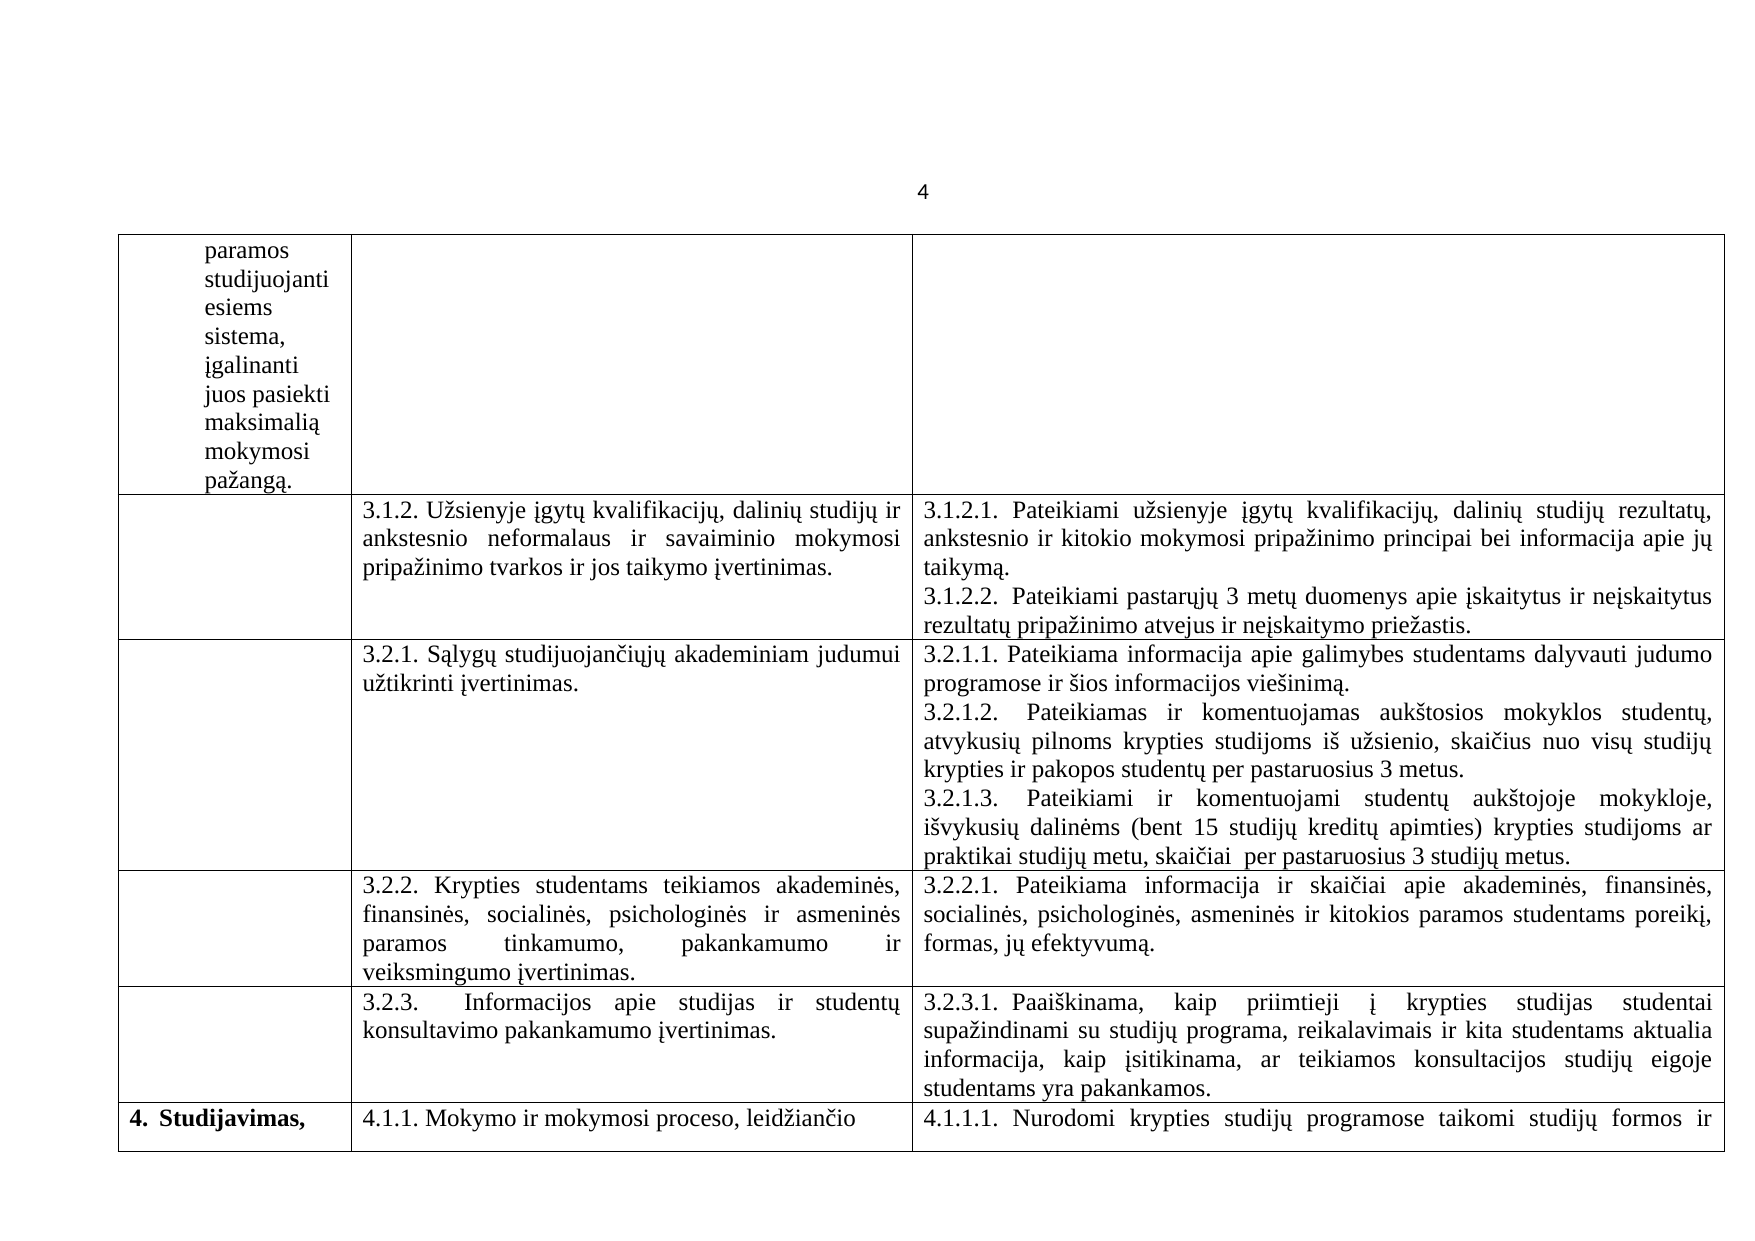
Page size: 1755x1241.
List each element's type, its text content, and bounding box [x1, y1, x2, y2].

table_cell 4.1.1. Mokymo ir mokymosi proceso, leidžiančio [352, 1103, 912, 1151]
table_cell [119, 495, 351, 638]
table_cell 3.2.1. Sąlygų studijuojančiųjų akademiniam judumui užtikrinti įvertinimas. [352, 640, 912, 869]
table_cell [119, 640, 351, 869]
table_cell 3.2.3. Informacijos apie studijas ir studentų konsultavimo pakankamumo įvertinimas. [352, 987, 912, 1102]
table_cell 3.2.3.1. Paaiškinama, kaip priimtieji į krypties studijas studentai supažindinami su studijų programa, reikalavimais ir kita studentams aktualia informacija, kaip įsitikinama, ar teikiamos konsultacijos studijų eigoje studentams yra pakankamos. [913, 987, 1724, 1102]
table_cell paramos studijuojantiesiems sistema, įgalinanti juos pasiekti maksimalią mokymosi pažangą. [119, 235, 351, 494]
table_cell [119, 871, 351, 986]
table_cell 3.2.1.1. Pateikiama informacija apie galimybes studentams dalyvauti judumo programose ir šios informacijos viešinimą. 3.2.1.2. Pateikiamas ir komentuojamas aukštosios mokyklos studentų, atvykusių pilnoms krypties studijoms iš užsienio, skaičius nuo visų studijų krypties ir pakopos studentų per pastaruosius 3 metus. 3.2.1.3. Pateikiami ir komentuojami studentų aukštojoje mokykloje, išvykusių dalinėms (bent 15 studijų kreditų apimties) krypties studijoms ar praktikai studijų metu, skaičiai per pastaruosius 3 studijų metus. [913, 640, 1724, 869]
table_cell [352, 235, 912, 494]
table_cell 3.1.2.1. Pateikiami užsienyje įgytų kvalifikacijų, dalinių studijų rezultatų, ankstesnio ir kitokio mokymosi pripažinimo principai bei informacija apie jų taikymą. 3.1.2.2. Pateikiami pastarųjų 3 metų duomenys apie įskaitytus ir neįskaitytus rezultatų pripažinimo atvejus ir neįskaitymo priežastis. [913, 495, 1724, 638]
table_cell 3.2.2.1. Pateikiama informacija ir skaičiai apie akademinės, finansinės, socialinės, psichologinės, asmeninės ir kitokios paramos studentams poreikį, formas, jų efektyvumą. [913, 871, 1724, 986]
table_cell 4.1.1.1. Nurodomi krypties studijų programose taikomi studijų formos ir [913, 1103, 1724, 1151]
table_cell 3.1.2. Užsienyje įgytų kvalifikacijų, dalinių studijų ir ankstesnio neformalaus ir savaiminio mokymosi pripažinimo tvarkos ir jos taikymo įvertinimas. [352, 495, 912, 638]
table_cell 3.2.2. Krypties studentams teikiamos akademinės, finansinės, socialinės, psichologinės ir asmeninės paramos tinkamumo, pakankamumo ir veiksmingumo įvertinimas. [352, 871, 912, 986]
table_cell 4. Studijavimas, [119, 1103, 351, 1151]
table_cell [913, 235, 1724, 494]
table_cell [119, 987, 351, 1102]
